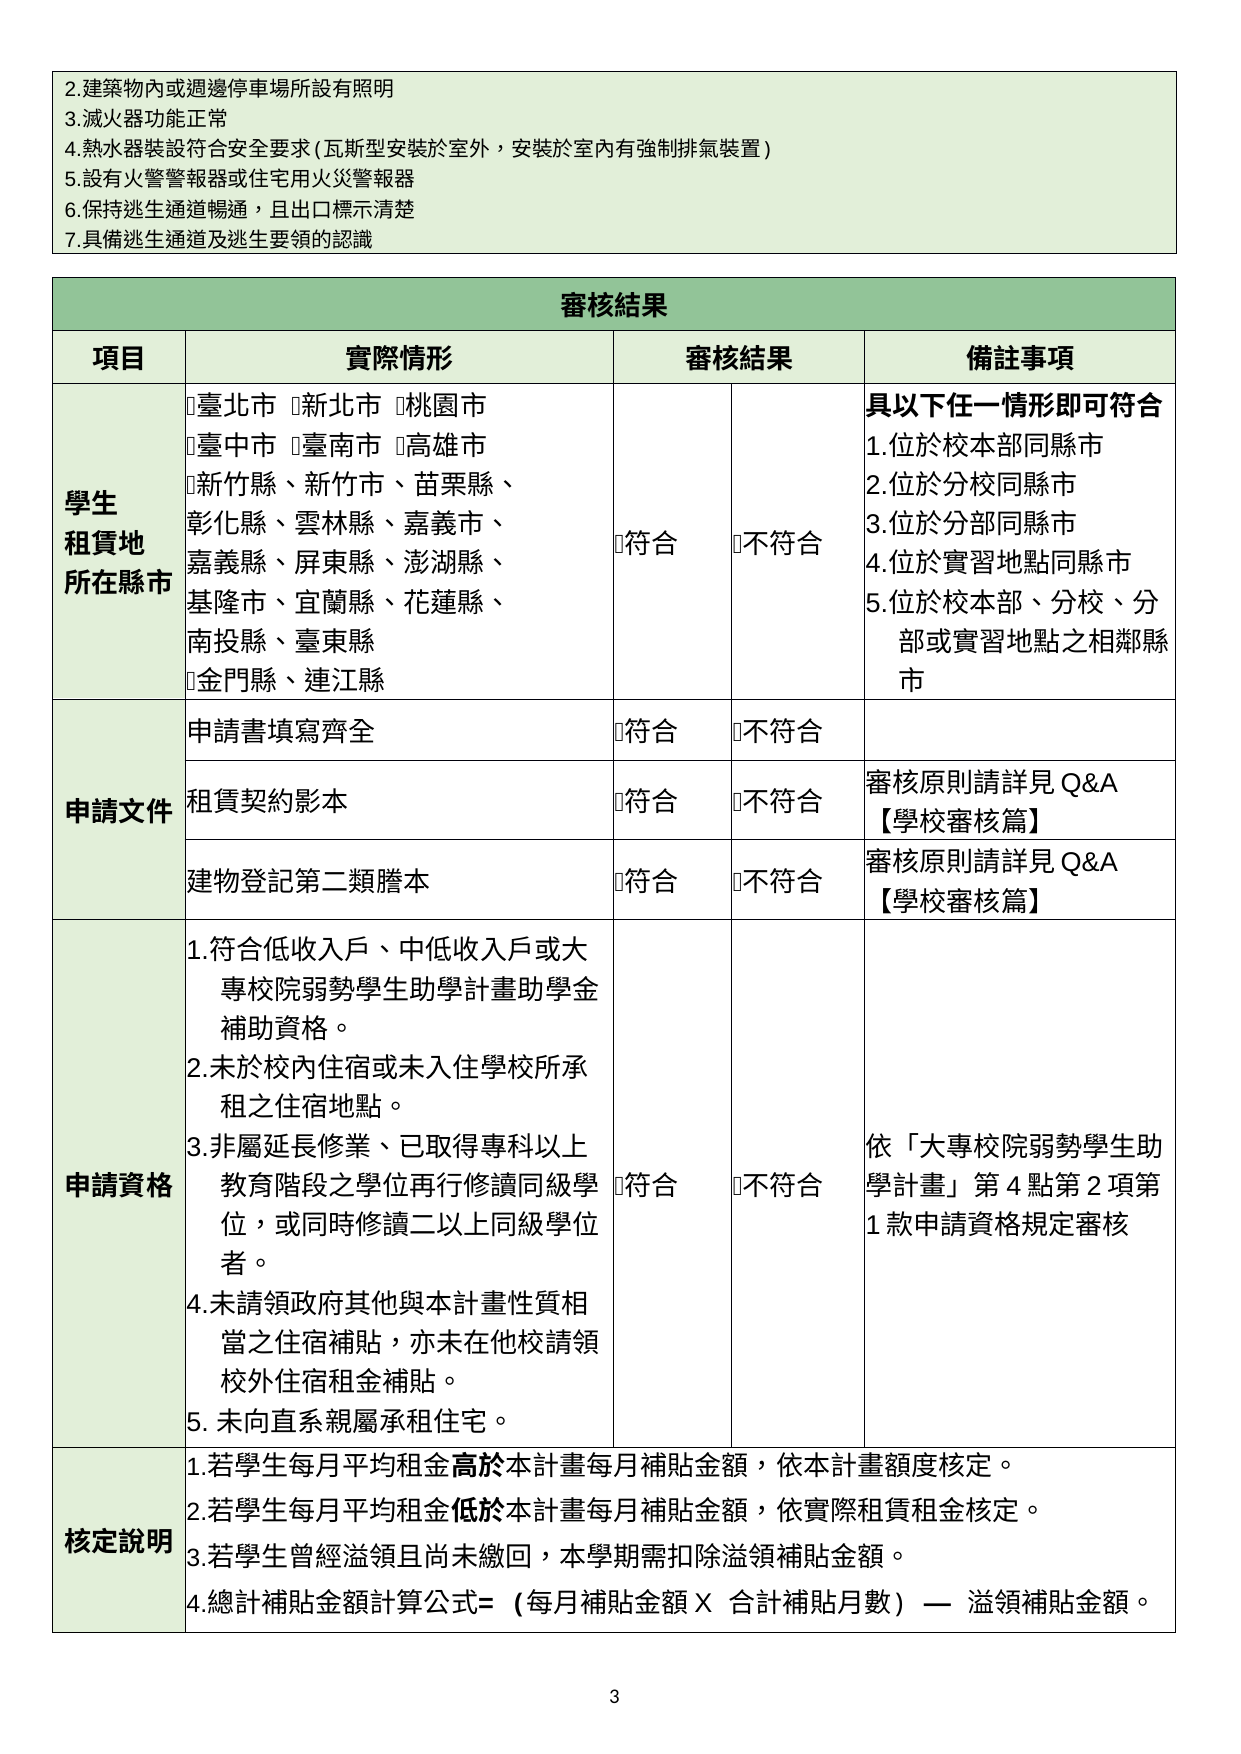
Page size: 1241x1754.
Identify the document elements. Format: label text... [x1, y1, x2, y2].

table_cell 不符合 [732, 700, 864, 760]
table_cell 申請書填寫齊全 [186, 700, 613, 760]
table_cell 符合 [614, 840, 731, 919]
table_cell 符合 [614, 920, 731, 1447]
table_cell 審核結果 [614, 331, 864, 383]
table_cell 符合 [614, 761, 731, 839]
table_cell 審核原則請詳見Q&A 【學校審核篇】 [865, 761, 1175, 839]
table_cell 建築物具有共同門禁管制出入口且具鎖具 建築物內或週邊停車場所設有照明 滅火器功能正常 熱水器裝設符合安全要求(瓦斯型安裝於室外，安裝於室內有強制排氣裝置) 設有火警警報器或住宅用火災警報器 保持逃生通道暢通，且出口標示清楚 具備逃生通道及逃生要領的認識 [53, 72, 1176, 253]
table_cell 不符合 [732, 761, 864, 839]
table_cell 核定說明 [53, 1448, 185, 1632]
table_cell 學生 租賃地 所在縣市 [53, 384, 185, 698]
table_cell 依「大專校院弱勢學生助學計畫」第4點第2項第1款申請資格規定審核 [865, 920, 1175, 1447]
table_cell 符合 [614, 384, 731, 698]
table_cell [865, 700, 1175, 760]
table_header 審核結果 [53, 278, 1175, 330]
table_cell 1.符合低收入戶、中低收入戶或大專校院弱勢學生助學計畫助學金補助資格。 2.未於校內住宿或未入住學校所承租之住宿地點。 3.非屬延長修業、已取得專科以上教育階段之學位再行修讀同級學位，或同時修讀二以上同級學位者。 4.未請領政府其他與本計畫性質相當之住宿補貼，亦未在他校請領校外住宿租金補貼。 5. 未向直系親屬承租住宅。 [186, 920, 613, 1447]
table_cell 審核原則請詳見Q&A 【學校審核篇】 [865, 840, 1175, 919]
table_cell 租賃契約影本 [186, 761, 613, 839]
table_cell 臺北市 新北市 桃園市 臺中市 臺南市 高雄市 新竹縣、新竹市、苗栗縣、 彰化縣、雲林縣、嘉義市、 嘉義縣、屏東縣、澎湖縣、 基隆市、宜蘭縣、花蓮縣、 南投縣、臺東縣 金門縣、連江縣 [186, 384, 613, 698]
table_cell 符合 [614, 700, 731, 760]
table_cell 具以下任一情形即可符合 1.位於校本部同縣市 2.位於分校同縣市 3.位於分部同縣市 4.位於實習地點同縣市 5.位於校本部、分校、分部或實習地點之相鄰縣市 [865, 384, 1175, 698]
table_cell 不符合 [732, 840, 864, 919]
table_cell 備註事項 [865, 331, 1175, 383]
table_cell 實際情形 [186, 331, 613, 383]
table_cell 申請資格 [53, 920, 185, 1447]
table_cell 申請文件 [53, 700, 185, 919]
table_cell 不符合 [732, 384, 864, 698]
table_cell 若學生每月平均租金高於本計畫每月補貼金額，依本計畫額度核定。 若學生每月平均租金低於本計畫每月補貼金額，依實際租賃租金核定。 若學生曾經溢領且尚未繳回，本學期需扣除溢領補貼金額。 總計補貼金額計算公式= (每月補貼金額X 合計補貼月數) ― 溢領補貼金額。 [186, 1448, 1175, 1632]
table_cell 建物登記第二類謄本 [186, 840, 613, 919]
table_cell 項目 [53, 331, 185, 383]
table_cell 不符合 [732, 920, 864, 1447]
